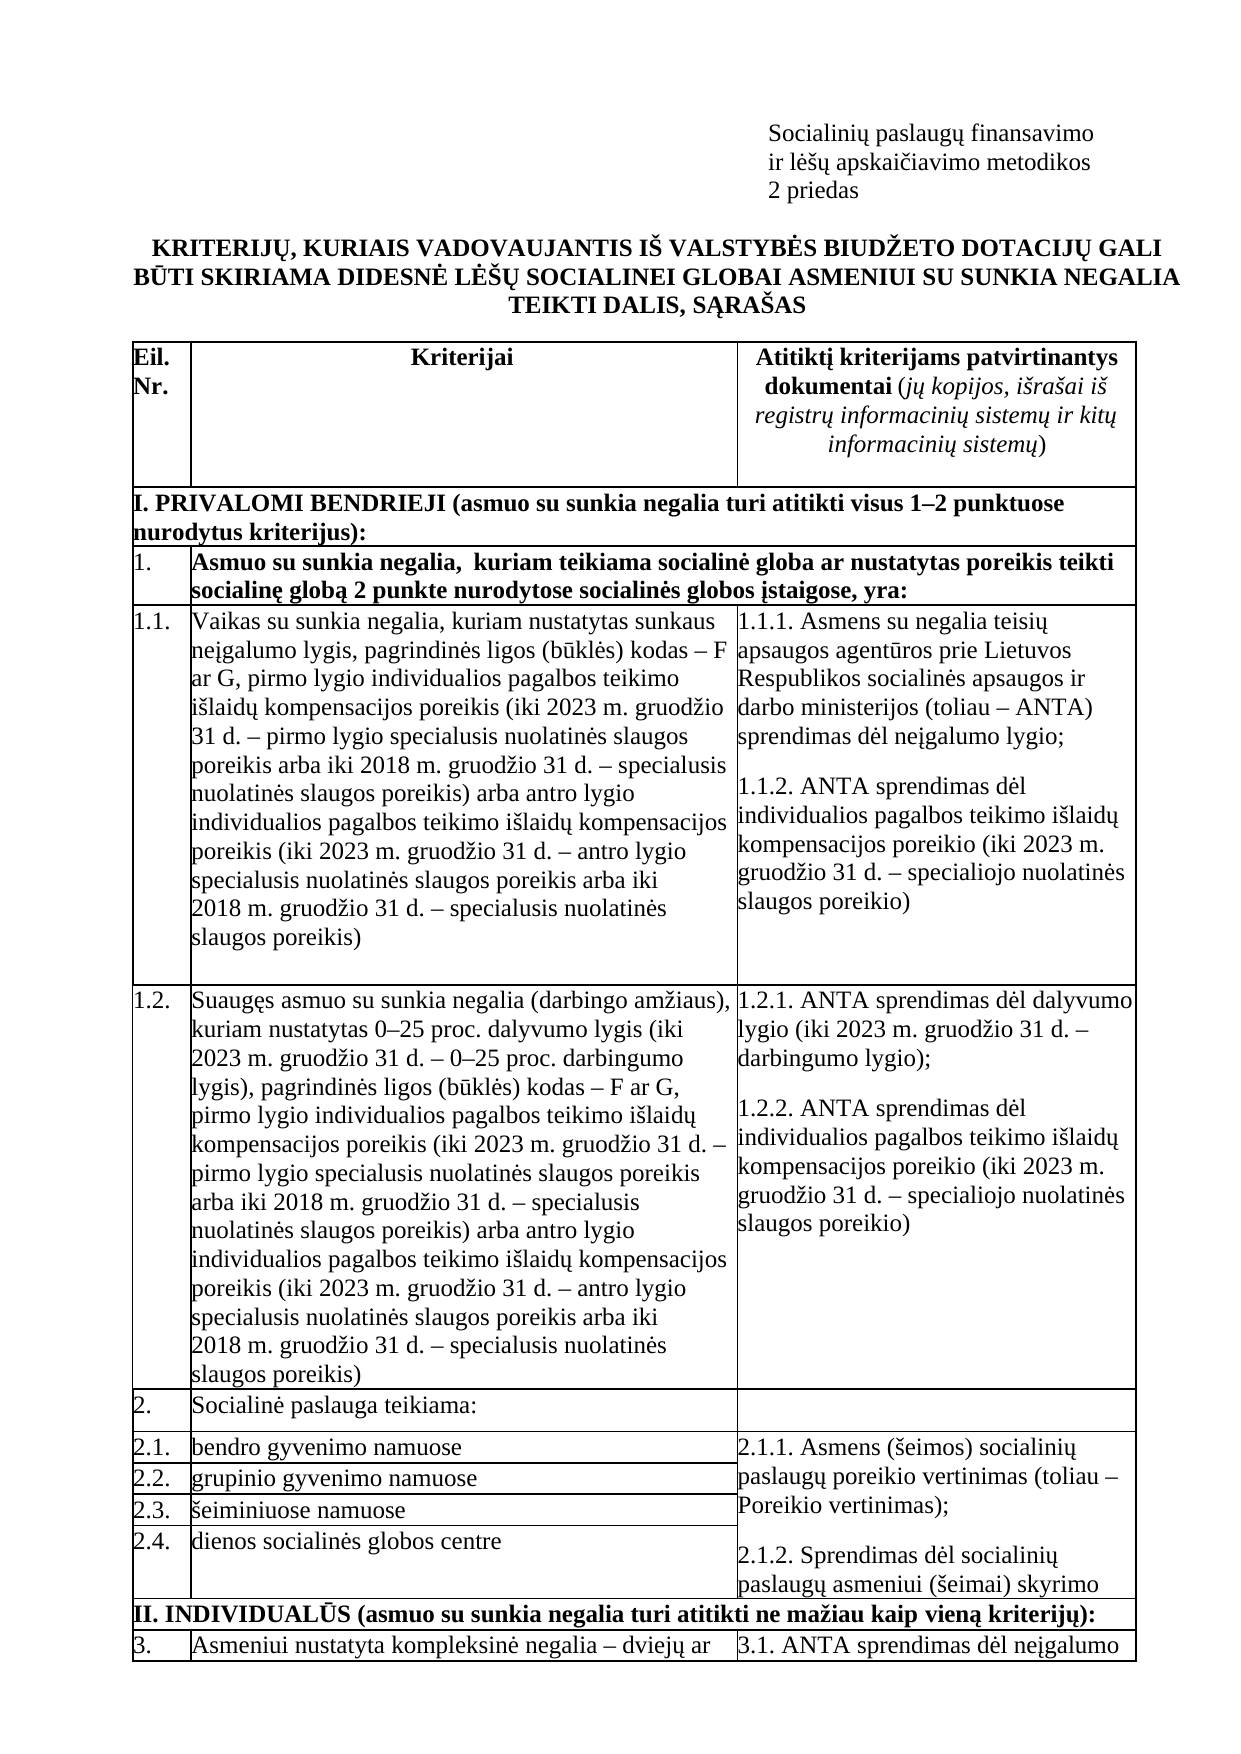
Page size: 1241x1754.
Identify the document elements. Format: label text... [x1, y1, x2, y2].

table_cell 1.1.1. Asmens su negalia teisių apsaugos agentūros prie Lietuvos Respublikos socialinės apsaugos ir darbo ministerijos (toliau – ANTA) sprendimas dėl neįgalumo lygio; 1.1.2. ANTA sprendimas dėl individualios pagalbos teikimo išlaidų kompensacijos poreikio (iki 2023 m. gruodžio 31 d. – specialiojo nuolatinės slaugos poreikio) [738, 606, 1135, 984]
table_cell 2.3. [134, 1495, 190, 1524]
table_cell dienos socialinės globos centre [192, 1526, 737, 1598]
table_cell 3.1. ANTA sprendimas dėl neįgalumo [738, 1631, 1135, 1660]
table_cell Asmuo su sunkia negalia, kuriam teikiama socialinė globa ar nustatytas poreikis teikti socialinę globą 2 punkte nurodytose socialinės globos įstaigose, yra: [192, 547, 1135, 604]
table_cell 1.2. [133, 986, 190, 1388]
text 2 priedas [133, 176, 1181, 204]
table_cell 1.1. [134, 606, 190, 984]
table_cell 2. [134, 1390, 190, 1431]
table_cell šeiminiuose namuose [192, 1495, 737, 1524]
table_cell Vaikas su sunkia negalia, kuriam nustatytas sunkaus neįgalumo lygis, pagrindinės ligos (būklės) kodas – F ar G, pirmo lygio individualios pagalbos teikimo išlaidų kompensacijos poreikis (iki 2023 m. gruodžio 31 d. – pirmo lygio specialusis nuolatinės slaugos poreikis arba iki 2018 m. gruodžio 31 d. – specialusis nuolatinės slaugos poreikis) arba antro lygio individualios pagalbos teikimo išlaidų kompensacijos poreikis (iki 2023 m. gruodžio 31 d. – antro lygio specialusis nuolatinės slaugos poreikis arba iki 2018 m. gruodžio 31 d. – specialusis nuolatinės slaugos poreikis) [192, 606, 737, 984]
text ir lėšų apskaičiavimo metodikos [133, 147, 1181, 176]
text KRITERIJŲ, KURIAIS VADOVAUJANTIS IŠ VALSTYBĖS BIUDŽETO DOTACIJŲ GALI BŪTI SKIRIAMA DIDESNĖ LĖŠŲ SOCIALINEI GLOBAI ASMENIUI SU SUNKIA NEGALIA TEIKTI DALIS, SĄRAŠAS [133, 233, 1181, 319]
table_cell [738, 1390, 1135, 1431]
table_cell 2.1.1. Asmens (šeimos) socialinių paslaugų poreikio vertinimas (toliau – Poreikio vertinimas); 2.1.2. Sprendimas dėl socialinių paslaugų asmeniui (šeimai) skyrimo [738, 1432, 1135, 1598]
table_cell Asmeniui nustatyta kompleksinė negalia – dviejų ar [192, 1631, 737, 1660]
table_cell 3. [134, 1631, 190, 1660]
table_cell 2.1. [134, 1432, 190, 1462]
table_cell 2.2. [134, 1464, 190, 1493]
table_cell 1. [134, 547, 190, 604]
table_cell grupinio gyvenimo namuose [192, 1464, 737, 1493]
table_cell I. PRIVALOMI BENDRIEJI (asmuo su sunkia negalia turi atitikti visus 1–2 punktuose nurodytus kriterijus): [134, 488, 1135, 545]
table_header Eil. Nr. [134, 343, 190, 486]
table_cell Socialinė paslauga teikiama: [192, 1390, 737, 1431]
table_cell II. INDIVIDUALŪS (asmuo su sunkia negalia turi atitikti ne mažiau kaip vieną kriterijų): [134, 1599, 1135, 1629]
table_cell 1.2.1. ANTA sprendimas dėl dalyvumo lygio (iki 2023 m. gruodžio 31 d. – darbingumo lygio); 1.2.2. ANTA sprendimas dėl individualios pagalbos teikimo išlaidų kompensacijos poreikio (iki 2023 m. gruodžio 31 d. – specialiojo nuolatinės slaugos poreikio) [738, 986, 1135, 1388]
text Socialinių paslaugų finansavimo [133, 118, 1181, 147]
table_cell Suaugęs asmuo su sunkia negalia (darbingo amžiaus), kuriam nustatytas 0–25 proc. dalyvumo lygis (iki 2023 m. gruodžio 31 d. – 0–25 proc. darbingumo lygis), pagrindinės ligos (būklės) kodas – F ar G, pirmo lygio individualios pagalbos teikimo išlaidų kompensacijos poreikis (iki 2023 m. gruodžio 31 d. – pirmo lygio specialusis nuolatinės slaugos poreikis arba iki 2018 m. gruodžio 31 d. – specialusis nuolatinės slaugos poreikis) arba antro lygio individualios pagalbos teikimo išlaidų kompensacijos poreikis (iki 2023 m. gruodžio 31 d. – antro lygio specialusis nuolatinės slaugos poreikis arba iki 2018 m. gruodžio 31 d. – specialusis nuolatinės slaugos poreikis) [192, 986, 737, 1388]
table_header Atitiktį kriterijams patvirtinantys dokumentai (jų kopijos, išrašai iš registrų informacinių sistemų ir kitų informacinių sistemų) [738, 343, 1135, 486]
table_cell 2.4. [134, 1526, 190, 1598]
table_header Kriterijai [192, 343, 737, 486]
table_cell bendro gyvenimo namuose [192, 1432, 737, 1462]
